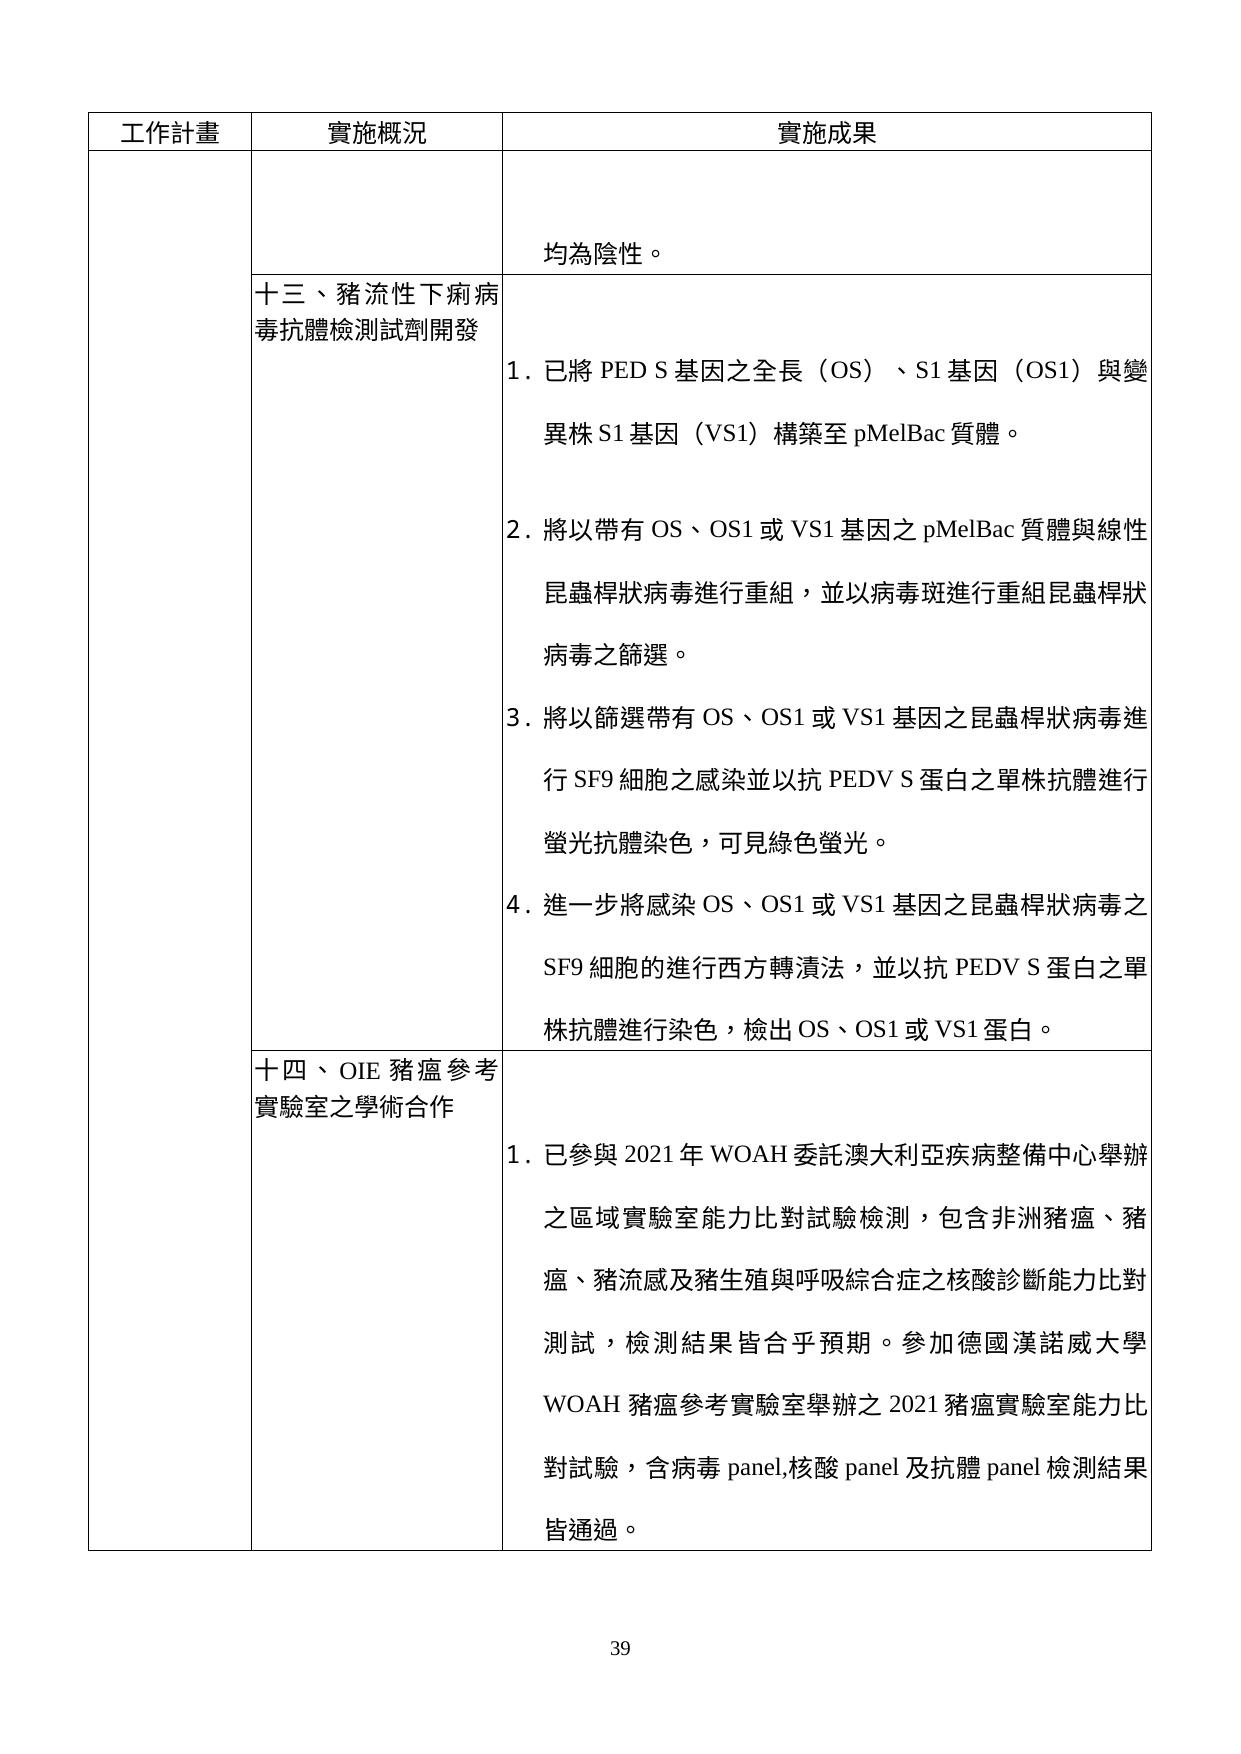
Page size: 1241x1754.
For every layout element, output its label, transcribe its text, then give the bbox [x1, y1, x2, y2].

table_cell 均為陰性。 [503, 151, 1151, 273]
table_cell 已將PED S基因之全長（OS）、S1基因（OS1）與變異株S1基因（VS1）構築至pMelBac質體。 將以帶有OS、OS1或VS1基因之pMelBac質體與線性昆蟲桿狀病毒進行重組，並以病毒斑進行重組昆蟲桿狀病毒之篩選。 將以篩選帶有OS、OS1或VS1基因之昆蟲桿狀病毒進行SF9細胞之感染並以抗PEDV S蛋白之單株抗體進行螢光抗體染色，可見綠色螢光。 進一步將感染OS、OS1或VS1基因之昆蟲桿狀病毒之SF9細胞的進行西方轉漬法，並以抗PEDV S蛋白之單株抗體進行染色，檢出OS、OS1或VS1蛋白。 [503, 275, 1151, 1050]
table_cell 十三、豬流性下痢病毒抗體檢測試劑開發 [252, 275, 502, 1050]
table_cell 已參與2021年WOAH委託澳大利亞疾病整備中心舉辦之區域實驗室能力比對試驗檢測，包含非洲豬瘟、豬瘟、豬流感及豬生殖與呼吸綜合症之核酸診斷能力比對測試，檢測結果皆合乎預期。參加德國漢諾威大學WOAH 豬瘟參考實驗室舉辦之2021豬瘟實驗室能力比對試驗，含病毒panel,核酸panel及抗體panel檢測結果皆通過。 已將豬瘟病毒3種不同基因型別 (1.1, 2.1, 3.4)之E2蛋白選殖於Baculovirus，並完成plaque assay篩選純化含有E2蛋白序列之重組Baculovirus病毒。經免疫螢光染色法及西方墨點法確認為E2蛋白。 [503, 1051, 1151, 1550]
table_header 實施概況 [252, 113, 502, 149]
table_cell 十四、OIE豬瘟參考實驗室之學術合作 [252, 1051, 502, 1550]
table_cell [89, 151, 251, 1550]
table_header 工作計畫 [89, 113, 251, 149]
table_cell [252, 151, 502, 273]
table_header 實施成果 [503, 113, 1151, 149]
